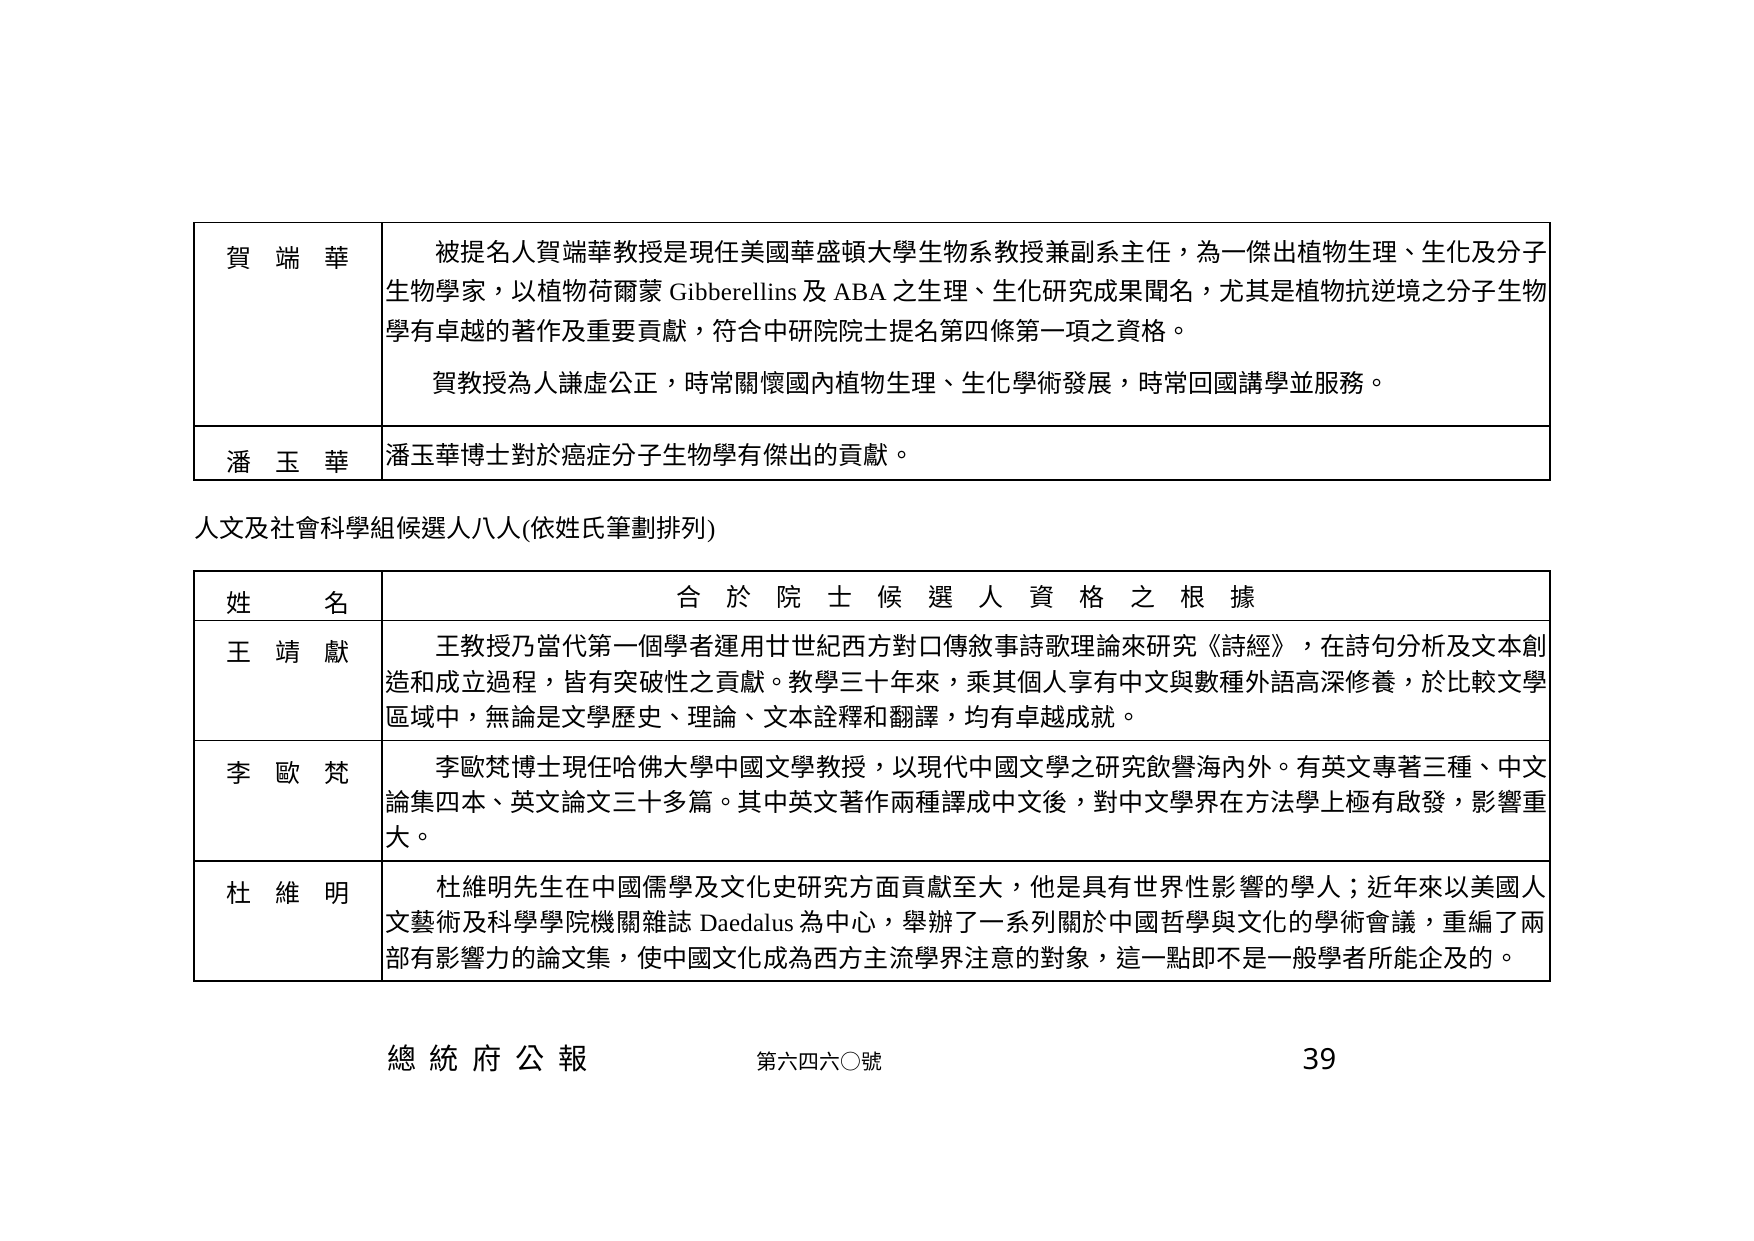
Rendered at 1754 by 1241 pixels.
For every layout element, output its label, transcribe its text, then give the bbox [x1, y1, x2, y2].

table_cell 姓 名 [195, 572, 381, 619]
table_cell 合 於 院 士 候 選 人 資 格 之 根 據 [383, 572, 1549, 619]
table_cell 杜維明 [195, 862, 381, 980]
table_cell 王靖獻 [195, 621, 381, 740]
table_cell [1551, 222, 1562, 425]
table_cell 李歐梵 [195, 741, 381, 860]
table_cell [1551, 860, 1562, 980]
table_cell 杜維明先生在中國儒學及文化史研究方面貢獻至大，他是具有世界性影響的學人；近年來以美國人文藝術及科學學院機關雜誌Daedalus為中心，舉辦了一系列關於中國哲學與文化的學術會議，重編了兩部有影響力的論文集，使中國文化成為西方主流學界注意的對象，這一點即不是一般學者所能企及的。 [383, 862, 1549, 980]
table_cell 王教授乃當代第一個學者運用廿世紀西方對口傳敘事詩歌理論來研究《詩經》，在詩句分析及文本創造和成立過程，皆有突破性之貢獻。教學三十年來，乘其個人享有中文與數種外語高深修養，於比較文學區域中，無論是文學歷史、理論、文本詮釋和翻譯，均有卓越成就。 [383, 621, 1549, 740]
table_cell 被提名人賀端華教授是現任美國華盛頓大學生物系教授兼副系主任，為一傑出植物生理、生化及分子生物學家，以植物荷爾蒙Gibberellins及ABA之生理、生化研究成果聞名，尤其是植物抗逆境之分子生物學有卓越的著作及重要貢獻，符合中研院院士提名第四條第一項之資格。 賀教授為人謙虛公正，時常關懷國內植物生理、生化學術發展，時常回國講學並服務。 [383, 223, 1549, 425]
table_cell [1551, 740, 1562, 860]
table_cell [1551, 425, 1562, 479]
table_cell 人文及社會科學組候選人八人(依姓氏筆劃排列) [191, 479, 1562, 570]
table_cell 潘玉華博士對於癌症分子生物學有傑出的貢獻。 [383, 427, 1549, 479]
table_cell 李歐梵博士現任哈佛大學中國文學教授，以現代中國文學之研究飲譽海內外。有英文專著三種、中文論集四本、英文論文三十多篇。其中英文著作兩種譯成中文後，對中文學界在方法學上極有啟發，影響重大。 [383, 741, 1549, 860]
table_cell [1551, 620, 1562, 740]
table_cell 賀端華 [195, 223, 381, 425]
table_cell 潘玉華 [195, 427, 381, 479]
table_cell [1551, 570, 1562, 619]
